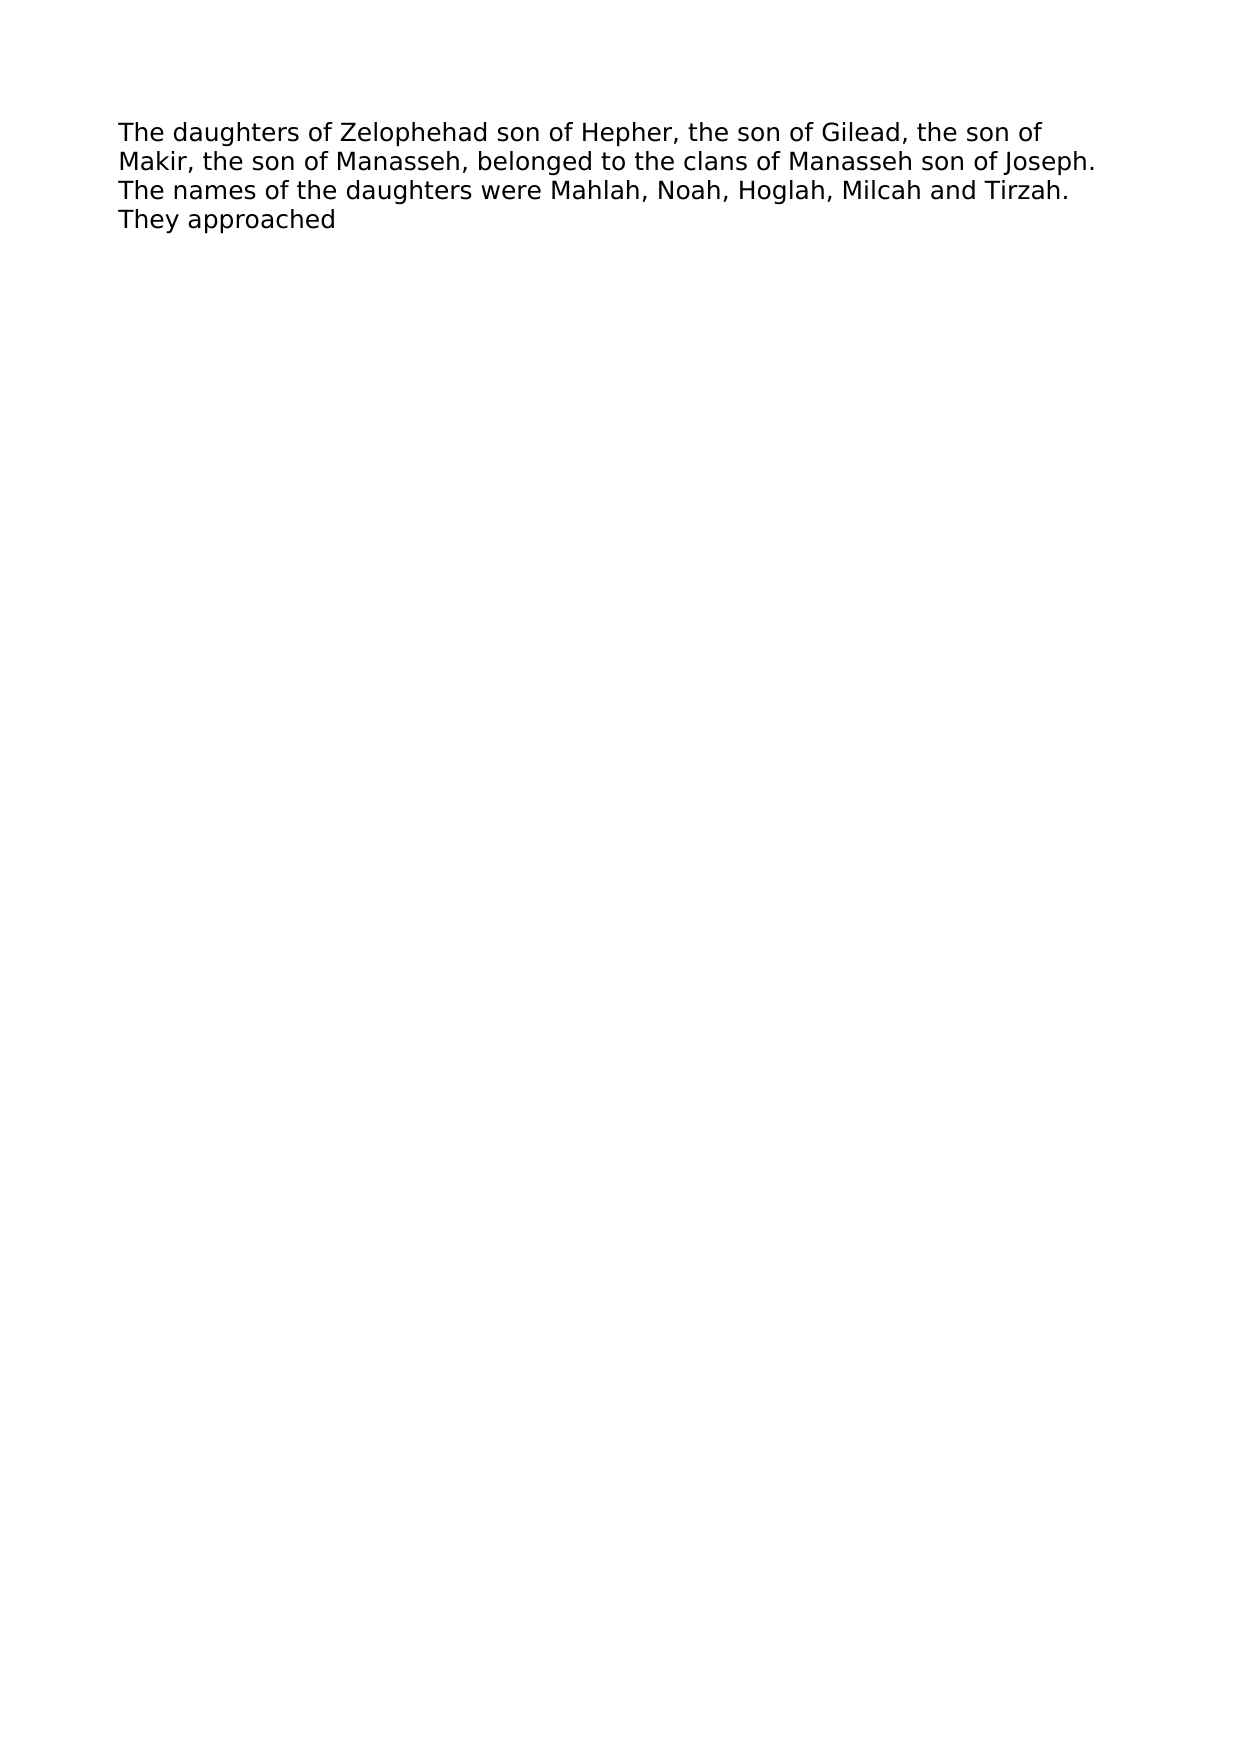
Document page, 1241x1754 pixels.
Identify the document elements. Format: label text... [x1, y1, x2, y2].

text The daughters of Zelophehad son of Hepher, the son of Gilead, the son of Makir, the son of Manasseh, belonged to the clans of Manasseh son of Joseph. The names of the daughters were Mahlah, Noah, Hoglah, Milcah and Tirzah. They approached [118, 118, 1122, 235]
